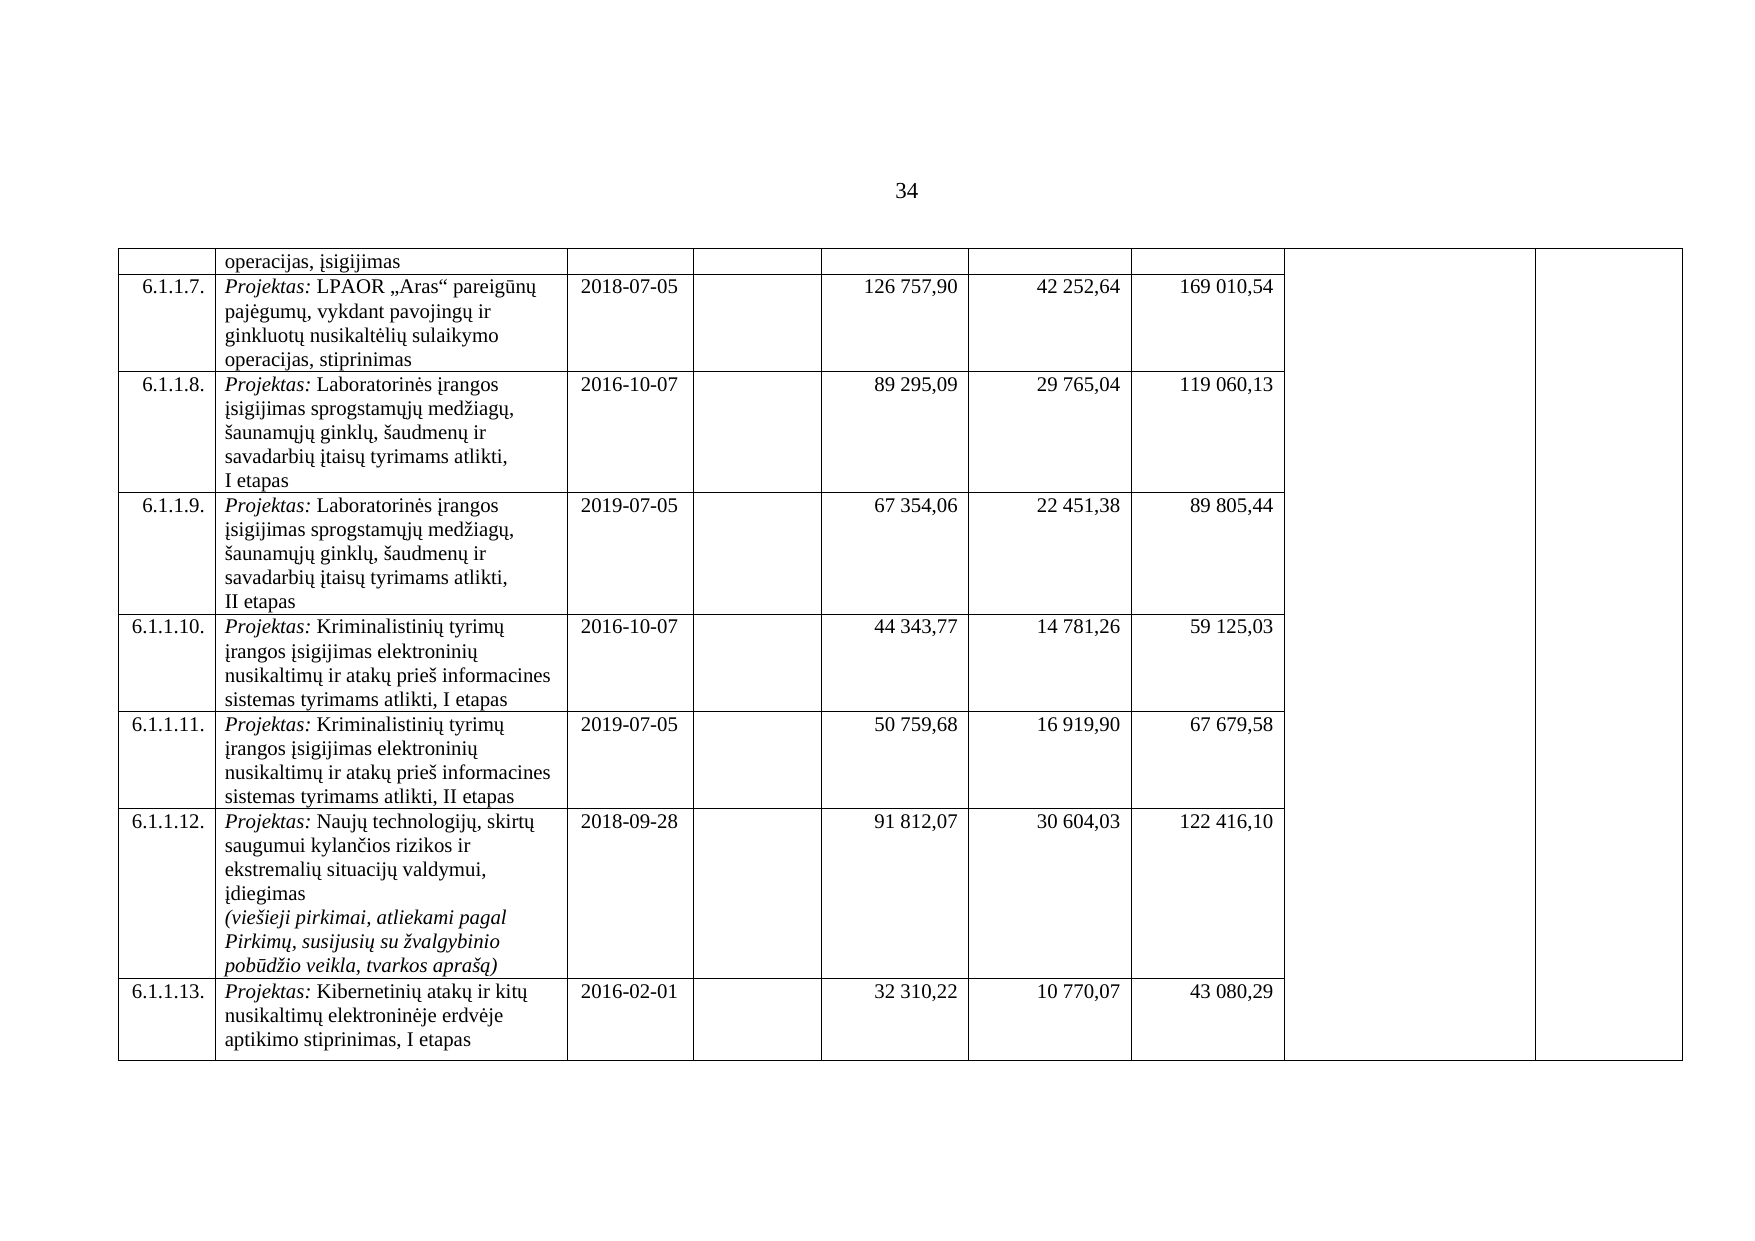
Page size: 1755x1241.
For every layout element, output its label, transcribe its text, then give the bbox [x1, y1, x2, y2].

table_cell [694, 615, 821, 711]
table_cell 6.1.1.9. [119, 493, 215, 613]
table_cell 29 765,04 [969, 372, 1131, 492]
table_cell [694, 493, 821, 613]
table_cell 30 604,03 [969, 809, 1131, 977]
table_cell 16 919,90 [969, 712, 1131, 808]
table_cell Projektas: Kriminalistinių tyrimų įrangos įsigijimas elektroninių nusikaltimų ir atakų prieš informacines sistemas tyrimams atlikti, I etapas [216, 615, 567, 711]
table_cell [694, 275, 821, 371]
table_cell 122 416,10 [1132, 809, 1284, 977]
table_cell 119 060,13 [1132, 372, 1284, 492]
table_cell 6.1.1.10. [119, 615, 215, 711]
table_cell 67 354,06 [822, 493, 968, 613]
table_cell Projektas: Kibernetinių atakų ir kitų nusikaltimų elektroninėje erdvėje aptikimo stiprinimas, I etapas [216, 979, 567, 1060]
table_cell 2018-07-05 [568, 275, 693, 371]
table_cell [822, 249, 968, 273]
table_cell [694, 249, 821, 273]
table_cell 42 252,64 [969, 275, 1131, 371]
table_cell 2016-10-07 [568, 615, 693, 711]
table_cell [694, 809, 821, 977]
table_cell [969, 249, 1131, 273]
table_cell 43 080,29 [1132, 979, 1284, 1060]
table_cell 89 295,09 [822, 372, 968, 492]
table_cell 14 781,26 [969, 615, 1131, 711]
table_cell operacijas, įsigijimas [216, 249, 567, 273]
table_cell 89 805,44 [1132, 493, 1284, 613]
table_cell [694, 712, 821, 808]
table_cell Projektas: Naujų technologijų, skirtų saugumui kylančios rizikos ir ekstremalių situacijų valdymui, įdiegimas (viešieji pirkimai, atliekami pagal Pirkimų, susijusių su žvalgybinio pobūdžio veikla, tvarkos aprašą) [216, 809, 567, 977]
table_cell Projektas: Kriminalistinių tyrimų įrangos įsigijimas elektroninių nusikaltimų ir atakų prieš informacines sistemas tyrimams atlikti, II etapas [216, 712, 567, 808]
table_cell 10 770,07 [969, 979, 1131, 1060]
table_cell 50 759,68 [822, 712, 968, 808]
table_cell 22 451,38 [969, 493, 1131, 613]
table_cell 91 812,07 [822, 809, 968, 977]
table_cell 2019-07-05 [568, 712, 693, 808]
table_cell 2018-09-28 [568, 809, 693, 977]
table_cell [1536, 249, 1682, 1060]
table_cell 126 757,90 [822, 275, 968, 371]
table_cell 44 343,77 [822, 615, 968, 711]
table_cell 59 125,03 [1132, 615, 1284, 711]
table_cell 67 679,58 [1132, 712, 1284, 808]
table_cell 6.1.1.7. [119, 275, 215, 371]
table_cell 2016-10-07 [568, 372, 693, 492]
table_cell 6.1.1.8. [119, 372, 215, 492]
table_cell 169 010,54 [1132, 275, 1284, 371]
table_cell Projektas: Laboratorinės įrangos įsigijimas sprogstamųjų medžiagų, šaunamųjų ginklų, šaudmenų ir savadarbių įtaisų tyrimams atlikti, II etapas [216, 493, 567, 613]
table_cell 6.1.1.11. [119, 712, 215, 808]
table_cell Projektas: LPAOR „Aras“ pareigūnų pajėgumų, vykdant pavojingų ir ginkluotų nusikaltėlių sulaikymo operacijas, stiprinimas [216, 275, 567, 371]
table_cell 2016-02-01 [568, 979, 693, 1060]
table_cell [694, 372, 821, 492]
table_cell 6.1.1.12. [119, 809, 215, 977]
table_cell 2019-07-05 [568, 493, 693, 613]
table_cell [119, 249, 215, 273]
table_cell [568, 249, 693, 273]
table_cell [1285, 249, 1535, 1060]
table_cell Projektas: Laboratorinės įrangos įsigijimas sprogstamųjų medžiagų, šaunamųjų ginklų, šaudmenų ir savadarbių įtaisų tyrimams atlikti, I etapas [216, 372, 567, 492]
table_cell [1132, 249, 1284, 273]
table_cell 6.1.1.13. [119, 979, 215, 1060]
table_cell 32 310,22 [822, 979, 968, 1060]
table_cell [694, 979, 821, 1060]
